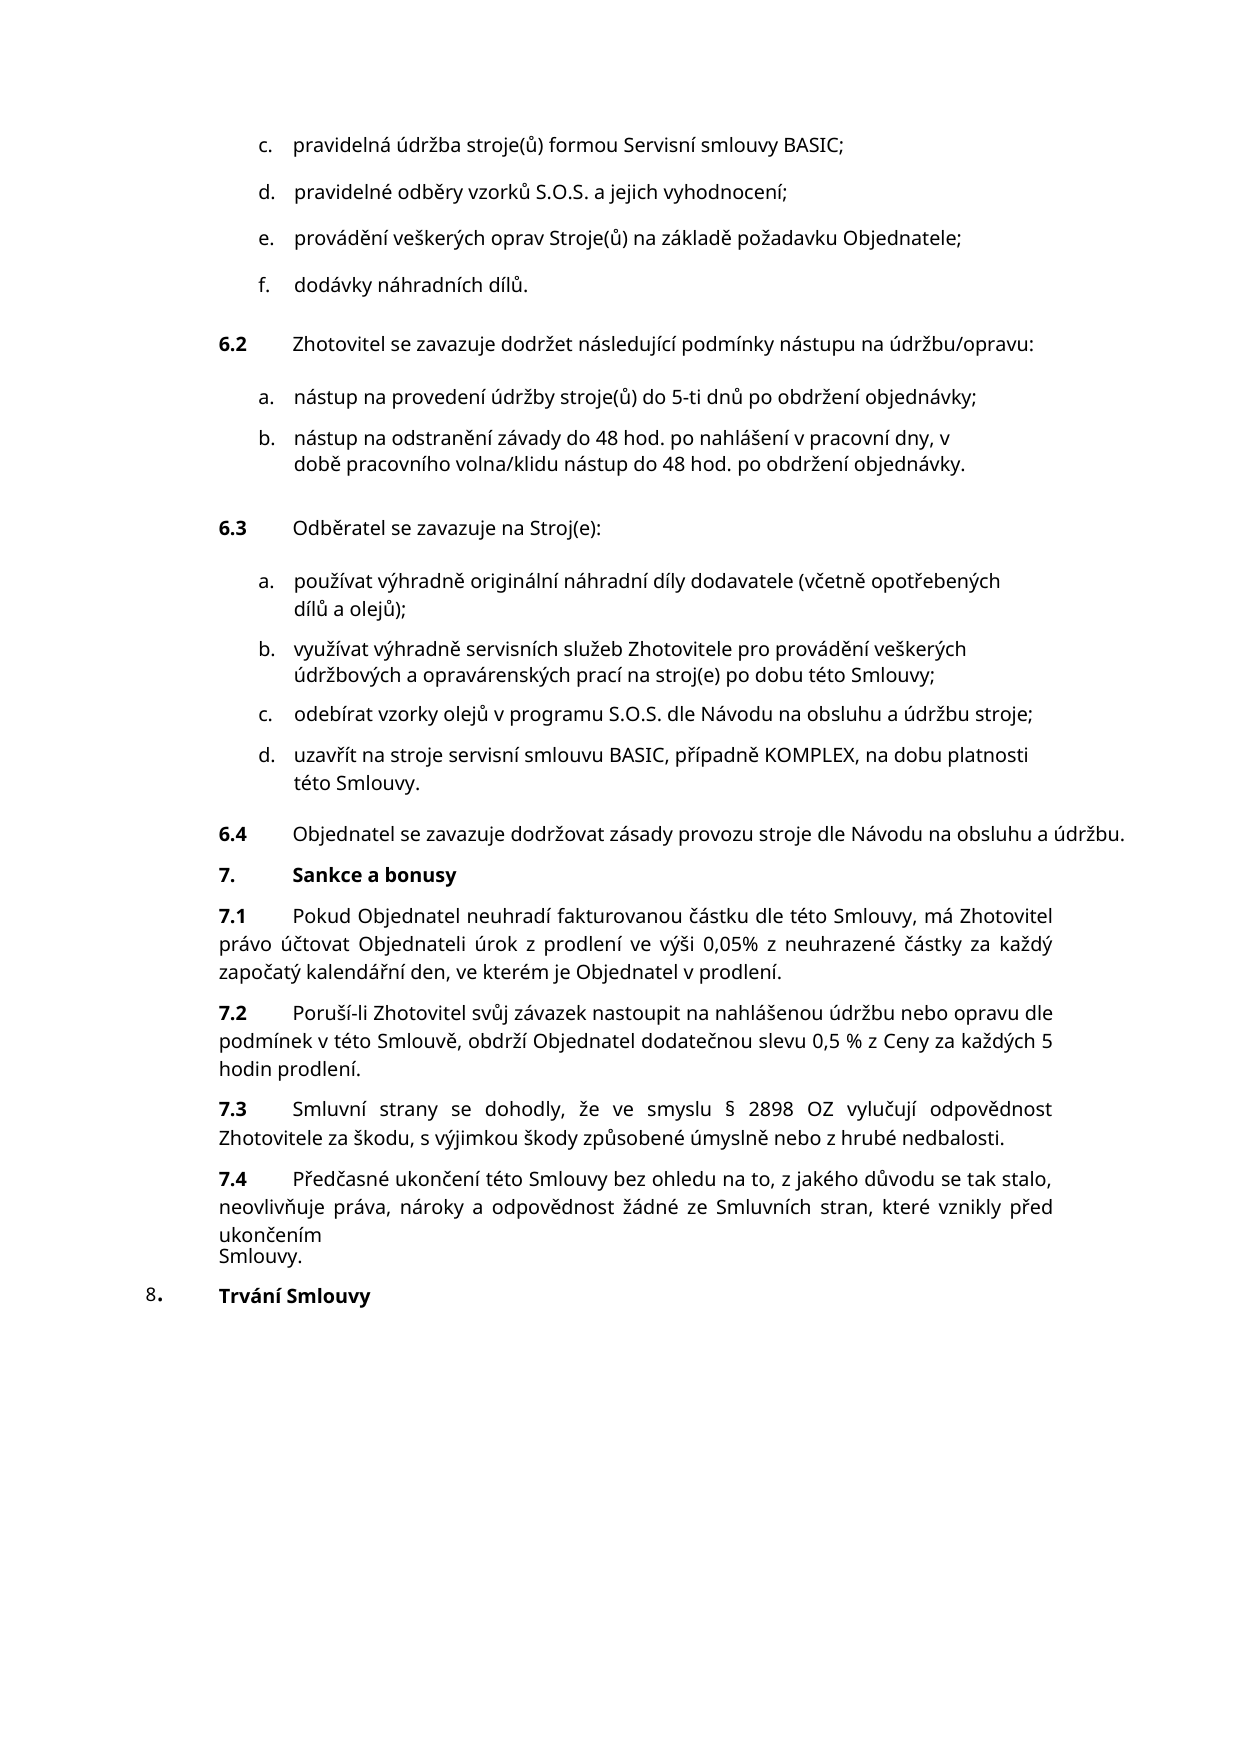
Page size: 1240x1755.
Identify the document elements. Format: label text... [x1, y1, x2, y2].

list využívat výhradně servisních služeb Zhotovitele pro provádění veškerých údržbo­vých a opravárenských prací na stroj(e) po dobu této Smlouvy; [258, 635, 1014, 688]
list nástup na provedení údržby stroje(ů) do 5-ti dnů po obdržení objednávky; [258, 389, 965, 409]
list odebírat vzorky olejů v programu S.O.S. dle Návodu na obsluhu a údržbu stroje; [258, 706, 1137, 726]
list pravidelná údržba stroje(ů) formou Servisní smlouvy BASIC; [258, 116, 1137, 162]
list Objednatel se zavazuje dodržovat zásady provozu stroje dle Návodu na obsluhu a údržbu. [218, 826, 1137, 846]
list nástup na odstranění závady do 48 hod. po nahlášení v pracovní dny, v době pracovního volna/klidu nástup do 48 hod. po obdržení objednávky. [258, 424, 975, 477]
list Poruší-li Zhotovitel svůj závazek nastoupit na nahlášenou údržbu nebo opravu dle podmínek v této Smlouvě, obdrží Objednatel dodatečnou slevu 0,5 % z Ceny za každých 5 hodin prodle­ní. [218, 998, 1054, 1082]
list používat výhradně originální náhradní díly dodavatele (včetně opotřebených dílů a olejů); [258, 567, 1014, 622]
list Zhotovitel se zavazuje dodržet následující podmínky nástupu na údržbu/opravu: [218, 335, 1137, 355]
list uzavřít na stroje servisní smlouvu BASIC, případně KOMPLEX, na dobu platnosti té­to Smlouvy. [258, 741, 1037, 795]
list Smluvní strany se dohodly, že ve smyslu § 2898 OZ vylučují odpovědnost Zhotovitele za škodu, s výjimkou škody způsobené úmyslně nebo z hrubé nedbalosti. [218, 1094, 1054, 1151]
list Odběratel se zavazuje na Stroj(e): [218, 520, 1137, 540]
list provádění veškerých oprav Stroje(ů) na základě požadavku Objednatele; [258, 209, 1137, 255]
list Sankce a bonusy [218, 867, 1137, 886]
list dodávky náhradních dílů. [258, 255, 1137, 302]
subtitle Trvání Smlouvy [218, 1288, 1137, 1308]
text 8. [145, 1278, 166, 1308]
list pravidelné odběry vzorků S.O.S. a jejich vyhodnocení; [258, 162, 1137, 209]
text Smlouvy. [218, 1248, 1137, 1268]
list nástup na provedení údržby stroje(ů) do 5-ti dnů po obdržení objednávky; [954, 389, 1137, 409]
list Předčasné ukončení této Smlouvy bez ohledu na to, z jakého důvodu se tak stalo, neovlivňuje práva, nároky a odpovědnost žádné ze Smluvních stran, které vznikly před ukončením [218, 1164, 1054, 1248]
list Pokud Objednatel neuhradí fakturovanou částku dle této Smlouvy, má Zhotovitel právo účto­vat Objednateli úrok z prodlení ve výši 0,05% z neuhrazené částky za každý započatý kalen­dářní den, ve kterém je Objednatel v prodlení. [218, 901, 1054, 985]
